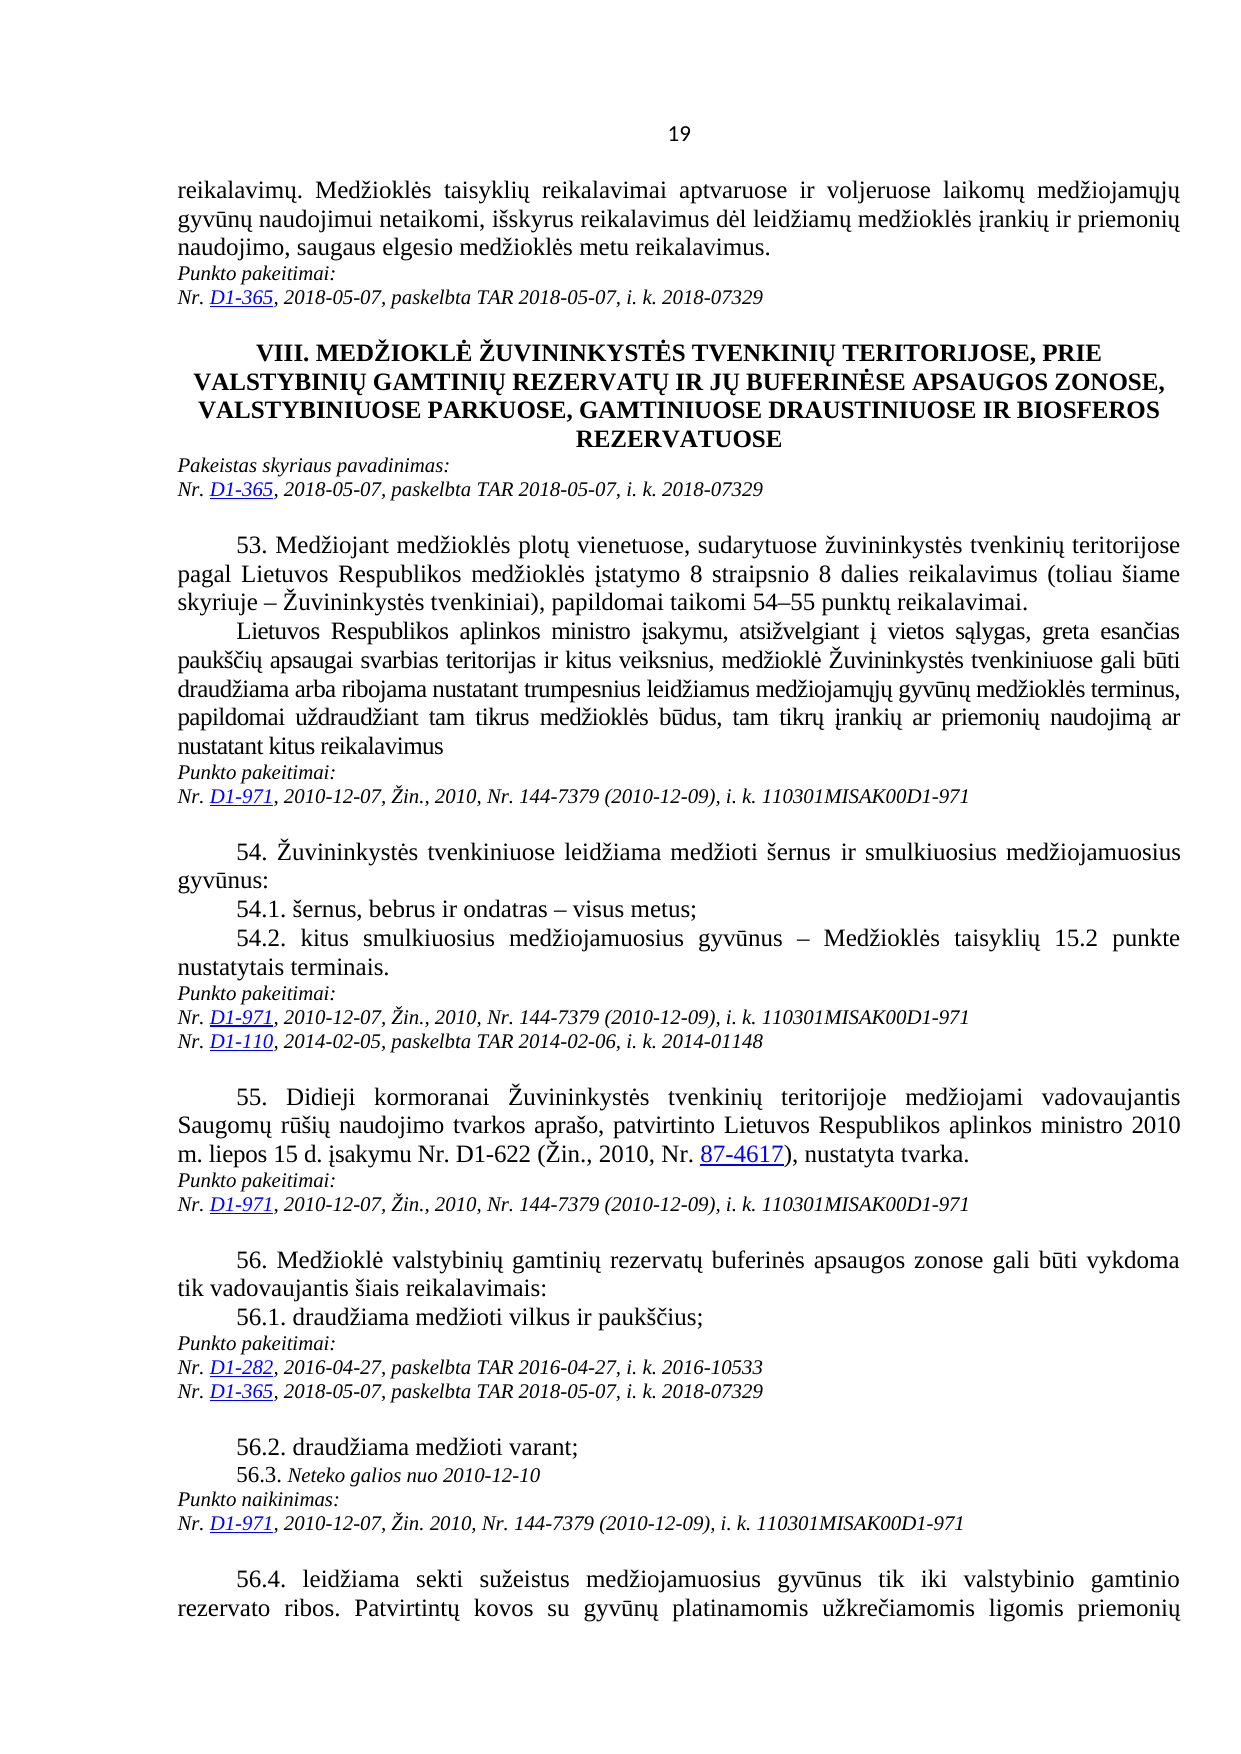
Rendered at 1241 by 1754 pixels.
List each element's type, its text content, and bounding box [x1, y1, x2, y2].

text reikalavimų. Medžioklės taisyklių reikalavimai aptvaruose ir voljeruose laikomų medžiojamųjų gyvūnų naudojimui netaikomi, išskyrus reikalavimus dėl leidžiamų medžioklės įrankių ir priemonių naudojimo, saugaus elgesio medžioklės metu reikalavimus. [177, 175, 1181, 261]
text Punkto pakeitimai: [177, 981, 1181, 1005]
text Nr. D1-365, 2018-05-07, paskelbta TAR 2018-05-07, i. k. 2018-07329 [177, 285, 1181, 309]
text Nr. D1-971, 2010-12-07, Žin., 2010, Nr. 144-7379 (2010-12-09), i. k. 110301MISAK00D1-971 [177, 1005, 1181, 1029]
text Nr. D1-971, 2010-12-07, Žin., 2010, Nr. 144-7379 (2010-12-09), i. k. 110301MISAK00D1-971 [177, 784, 1181, 808]
text Nr. D1-365, 2018-05-07, paskelbta TAR 2018-05-07, i. k. 2018-07329 [177, 477, 1181, 501]
text Punkto pakeitimai: [177, 1168, 1181, 1192]
text Pakeistas skyriaus pavadinimas: [177, 453, 1181, 477]
text Nr. D1-110, 2014-02-05, paskelbta TAR 2014-02-06, i. k. 2014-01148 [177, 1029, 1181, 1053]
text 53. Medžiojant medžioklės plotų vienetuose, sudarytuose žuvininkystės tvenkinių teritorijose pagal Lietuvos Respublikos medžioklės įstatymo 8 straipsnio 8 dalies reikalavimus (toliau šiame skyriuje – Žuvininkystės tvenkiniai), papildomai taikomi 54–55 punktų reikalavimai. [177, 530, 1181, 616]
text Punkto pakeitimai: [177, 760, 1181, 784]
text Punkto naikinimas: [177, 1487, 1181, 1511]
text 55. Didieji kormoranai Žuvininkystės tvenkinių teritorijoje medžiojami vadovaujantis Saugomų rūšių naudojimo tvarkos aprašo, patvirtinto Lietuvos Respublikos aplinkos ministro 2010 m. liepos 15 d. įsakymu Nr. D1-622 (Žin., 2010, Nr. 87-4617), nustatyta tvarka. [177, 1082, 1181, 1168]
text Punkto pakeitimai: [177, 1331, 1181, 1355]
text 54.2. kitus smulkiuosius medžiojamuosius gyvūnus – Medžioklės taisyklių 15.2 punkte nustatytais terminais. [177, 923, 1181, 981]
text VIII. MEDŽIOKLĖ ŽUVININKYSTĖS TVENKINIŲ TERITORIJOSE, PRIE VALSTYBINIŲ GAMTINIŲ REZERVATŲ IR JŲ BUFERINĖSE APSAUGOS ZONOSE, VALSTYBINIUOSE PARKUOSE, GAMTINIUOSE DRAUSTINIUOSE IR BIOSFEROS REZERVATUOSE [177, 338, 1181, 453]
text Nr. D1-971, 2010-12-07, Žin. 2010, Nr. 144-7379 (2010-12-09), i. k. 110301MISAK00D1-971 [177, 1511, 1181, 1535]
text Nr. D1-365, 2018-05-07, paskelbta TAR 2018-05-07, i. k. 2018-07329 [177, 1379, 1181, 1403]
text 54.1. šernus, bebrus ir ondatras – visus metus; [177, 894, 1181, 923]
text Nr. D1-282, 2016-04-27, paskelbta TAR 2016-04-27, i. k. 2016-10533 [177, 1355, 1181, 1379]
text 56.1. draudžiama medžioti vilkus ir paukščius; [177, 1302, 1181, 1331]
text Lietuvos Respublikos aplinkos ministro įsakymu, atsižvelgiant į vietos sąlygas, greta esančias paukščių apsaugai svarbias teritorijas ir kitus veiksnius, medžioklė Žuvininkystės tvenkiniuose gali būti draudžiama arba ribojama nustatant trumpesnius leidžiamus medžiojamųjų gyvūnų medžioklės terminus, papildomai uždraudžiant tam tikrus medžioklės būdus, tam tikrų įrankių ar priemonių naudojimą ar nustatant kitus reikalavimus [177, 616, 1181, 760]
text 56.4. leidžiama sekti sužeistus medžiojamuosius gyvūnus tik iki valstybinio gamtinio rezervato ribos. Patvirtintų kovos su gyvūnų platinamomis užkrečiamomis ligomis priemonių [177, 1564, 1181, 1621]
text Punkto pakeitimai: [177, 261, 1181, 285]
text 56. Medžioklė valstybinių gamtinių rezervatų buferinės apsaugos zonose gali būti vykdoma tik vadovaujantis šiais reikalavimais: [177, 1245, 1181, 1302]
text 54. Žuvininkystės tvenkiniuose leidžiama medžioti šernus ir smulkiuosius medžiojamuosius gyvūnus: [177, 837, 1181, 894]
text Nr. D1-971, 2010-12-07, Žin., 2010, Nr. 144-7379 (2010-12-09), i. k. 110301MISAK00D1-971 [177, 1192, 1181, 1216]
text 56.2. draudžiama medžioti varant; [177, 1432, 1181, 1461]
text 56.3. Neteko galios nuo 2010-12-10 [177, 1461, 1181, 1487]
